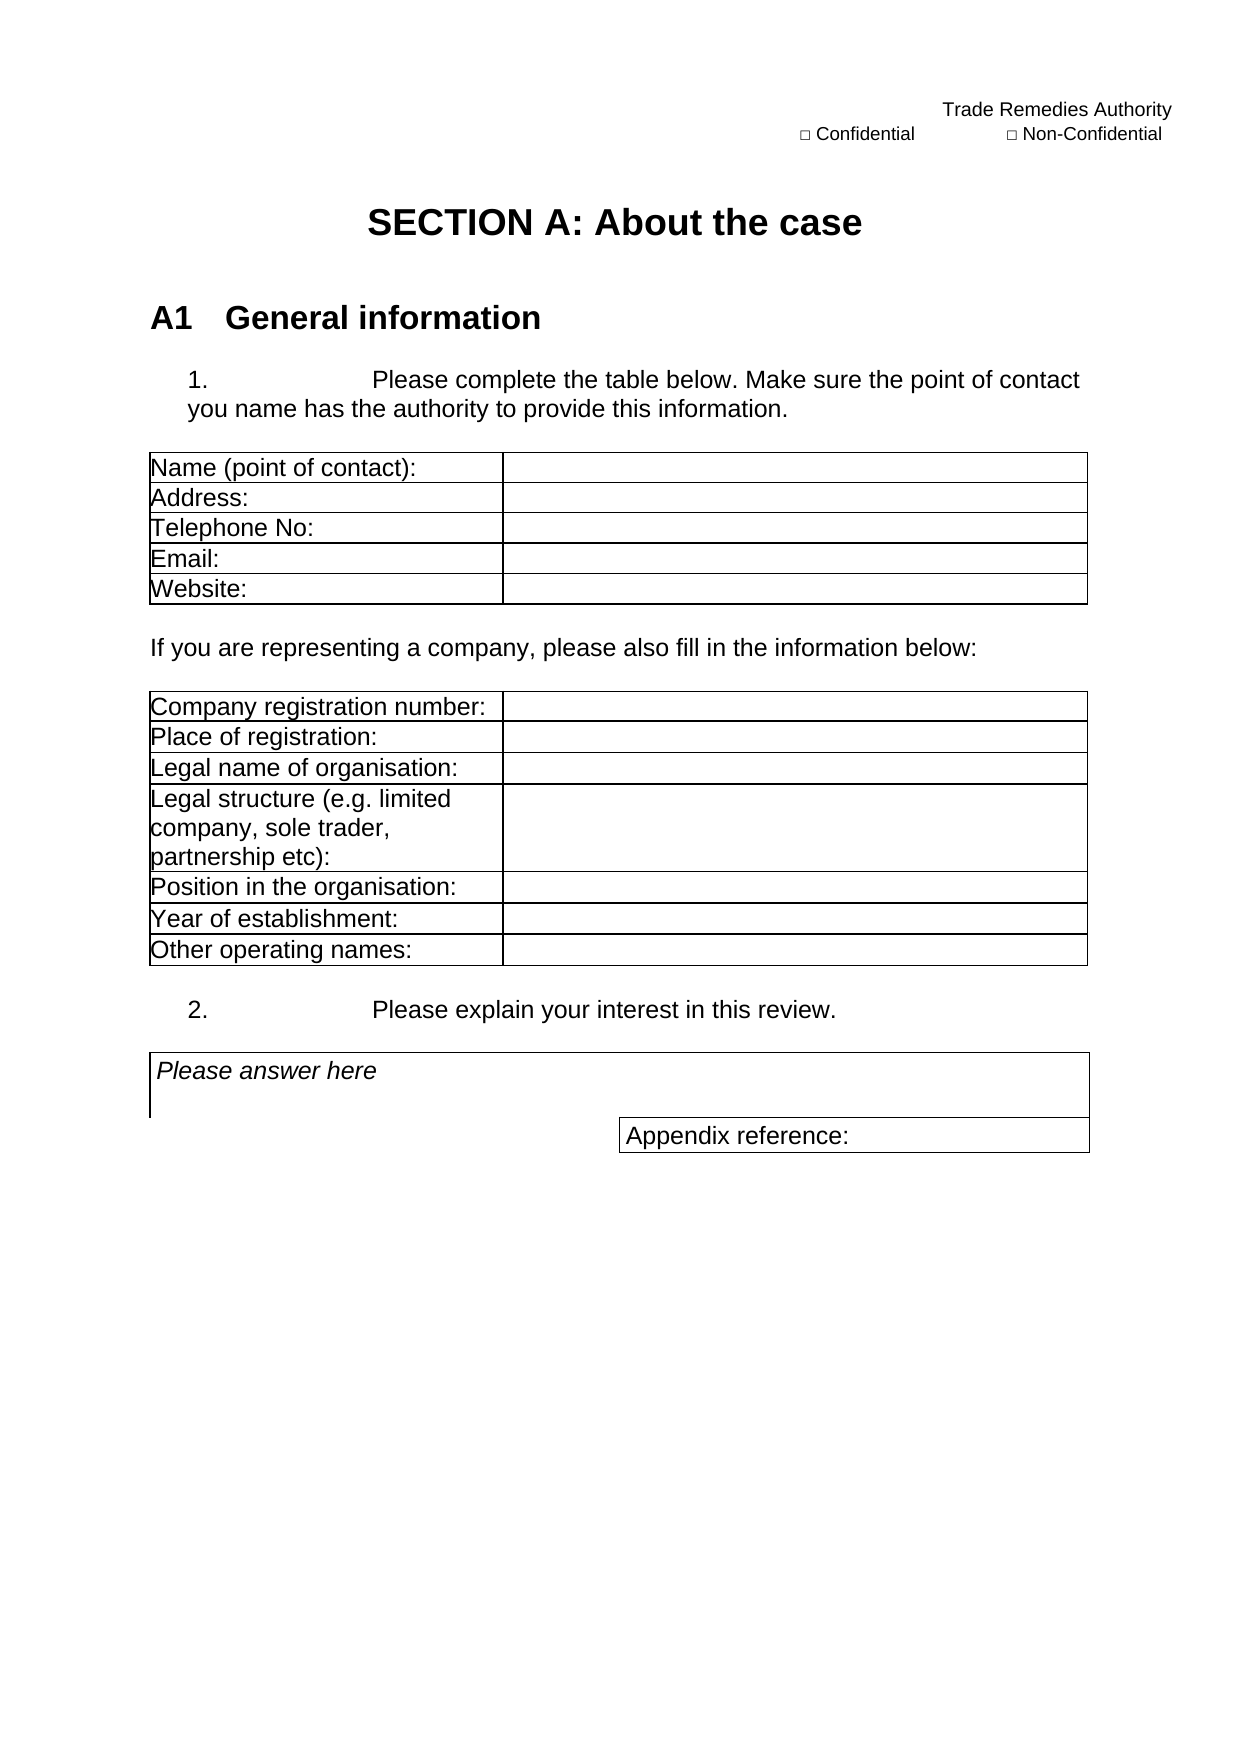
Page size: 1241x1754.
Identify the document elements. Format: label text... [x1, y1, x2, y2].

table_cell [504, 753, 1087, 783]
table_cell [504, 785, 1087, 871]
text If you are representing a company, please also fill in the information below: [150, 633, 1090, 662]
table_cell [150, 1118, 619, 1152]
table_cell Legal name of organisation: [151, 753, 502, 783]
table_cell Appendix reference: [620, 1118, 1089, 1152]
table_cell Other operating names: [151, 935, 502, 964]
list Please complete the table below. Make sure the point of contact you name has the authority to provide this information. [187, 366, 1090, 423]
table_cell Email: [151, 544, 502, 572]
table_cell [504, 935, 1087, 964]
table_cell [504, 483, 1087, 512]
list Please explain your interest in this review. [187, 995, 1090, 1023]
table_header Company registration number: [151, 692, 502, 720]
table_cell [504, 544, 1087, 572]
table_header [504, 692, 1087, 720]
table_cell Place of registration: [151, 722, 502, 752]
table_cell [504, 513, 1087, 542]
subtitle A1 General information [150, 298, 1090, 337]
table_header Name (point of contact): [151, 453, 502, 482]
table_cell Telephone No: [151, 513, 502, 542]
table_cell [504, 904, 1087, 933]
table_header [504, 453, 1087, 482]
table_cell Position in the organisation: [151, 872, 502, 902]
table_cell [504, 574, 1087, 603]
table_cell Legal structure (e.g. limited company, sole trader, partnership etc): [151, 785, 502, 871]
subtitle SECTION A: About the case [150, 200, 1090, 243]
table_cell Year of establishment: [151, 904, 502, 933]
table_cell [504, 722, 1087, 752]
table_header Please answer here [151, 1053, 1089, 1117]
table_cell Address: [151, 483, 502, 512]
table_cell [504, 872, 1087, 902]
table_cell Website: [151, 574, 502, 603]
